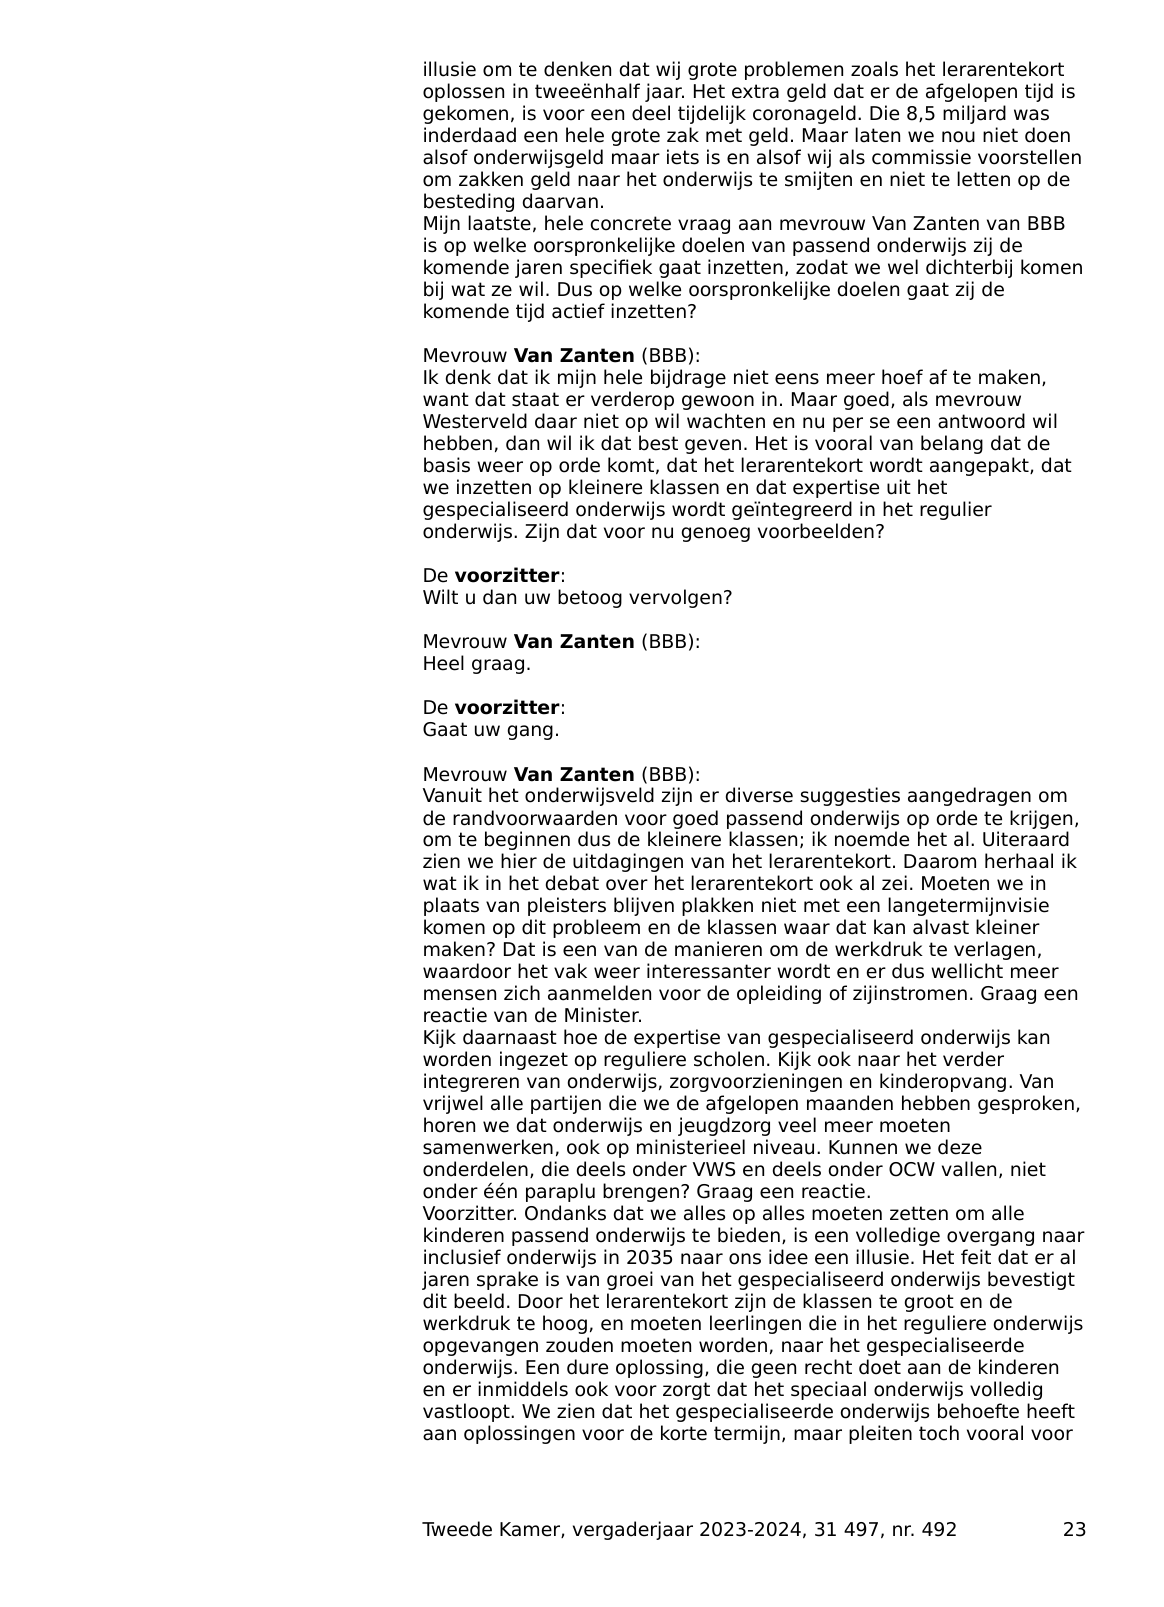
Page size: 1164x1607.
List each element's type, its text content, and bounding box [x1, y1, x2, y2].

text Kijk daarnaast hoe de expertise van gespecialiseerd onderwijs kan worden ingezet op reguliere scholen. Kijk ook naar het verder integreren van onderwijs, zorgvoorzieningen en kinderopvang. Van vrijwel alle partijen die we de afgelopen maanden hebben gesproken, horen we dat onderwijs en jeugdzorg veel meer moeten samenwerken, ook op ministerieel niveau. Kunnen we deze onderdelen, die deels onder VWS en deels onder OCW vallen, niet onder één paraplu brengen? Graag een reactie. [422, 1027, 1087, 1203]
text Ik denk dat ik mijn hele bijdrage niet eens meer hoef af te maken, want dat staat er verderop gewoon in. Maar goed, als mevrouw Westerveld daar niet op wil wachten en nu per se een antwoord wil hebben, dan wil ik dat best geven. Het is vooral van belang dat de basis weer op orde komt, dat het lerarentekort wordt aangepakt, dat we inzetten op kleinere klassen en dat expertise uit het gespecialiseerd onderwijs wordt geïntegreerd in het regulier onderwijs. Zijn dat voor nu genoeg voorbeelden? [422, 367, 1087, 543]
text De voorzitter: [422, 565, 1087, 587]
text Mevrouw Van Zanten (BBB): [422, 763, 1087, 785]
text Vanuit het onderwijsveld zijn er diverse suggesties aangedragen om de randvoorwaarden voor goed passend onderwijs op orde te krijgen, om te beginnen dus de kleinere klassen; ik noemde het al. Uiteraard zien we hier de uitdagingen van het lerarentekort. Daarom herhaal ik wat ik in het debat over het lerarentekort ook al zei. Moeten we in plaats van pleisters blijven plakken niet met een langetermijnvisie komen op dit probleem en de klassen waar dat kan alvast kleiner maken? Dat is een van de manieren om de werkdruk te verlagen, waardoor het vak weer interessanter wordt en er dus wellicht meer mensen zich aanmelden voor de opleiding of zijinstromen. Graag een reactie van de Minister. [422, 785, 1087, 1027]
text Mijn laatste, hele concrete vraag aan mevrouw Van Zanten van BBB is op welke oorspronkelijke doelen van passend onderwijs zij de komende jaren specifiek gaat inzetten, zodat we wel dichterbij komen bij wat ze wil. Dus op welke oorspronkelijke doelen gaat zij de komende tijd actief inzetten? [422, 213, 1087, 323]
text Voorzitter. Ondanks dat we alles op alles moeten zetten om alle kinderen passend onderwijs te bieden, is een volledige overgang naar inclusief onderwijs in 2035 naar ons idee een illusie. Het feit dat er al jaren sprake is van groei van het gespecialiseerd onderwijs bevestigt dit beeld. Door het lerarentekort zijn de klassen te groot en de werkdruk te hoog, en moeten leerlingen die in het reguliere onderwijs opgevangen zouden moeten worden, naar het gespecialiseerde onderwijs. Een dure oplossing, die geen recht doet aan de kinderen en er inmiddels ook voor zorgt dat het speciaal onderwijs volledig vastloopt. We zien dat het gespecialiseerde onderwijs behoefte heeft aan oplossingen voor de korte termijn, maar pleiten toch vooral voor [422, 1203, 1087, 1445]
text Gaat uw gang. [422, 719, 1087, 741]
text Wilt u dan uw betoog vervolgen? [422, 587, 1087, 609]
text De voorzitter: [422, 697, 1087, 719]
text Mevrouw Van Zanten (BBB): [422, 631, 1087, 653]
text Heel graag. [422, 653, 1087, 675]
text illusie om te denken dat wij grote problemen zoals het lerarentekort oplossen in tweeënhalf jaar. Het extra geld dat er de afgelopen tijd is gekomen, is voor een deel tijdelijk coronageld. Die 8,5 miljard was inderdaad een hele grote zak met geld. Maar laten we nou niet doen alsof onderwijsgeld maar iets is en alsof wij als commissie voorstellen om zakken geld naar het onderwijs te smijten en niet te letten op de besteding daarvan. [422, 59, 1087, 213]
text Mevrouw Van Zanten (BBB): [422, 345, 1087, 367]
